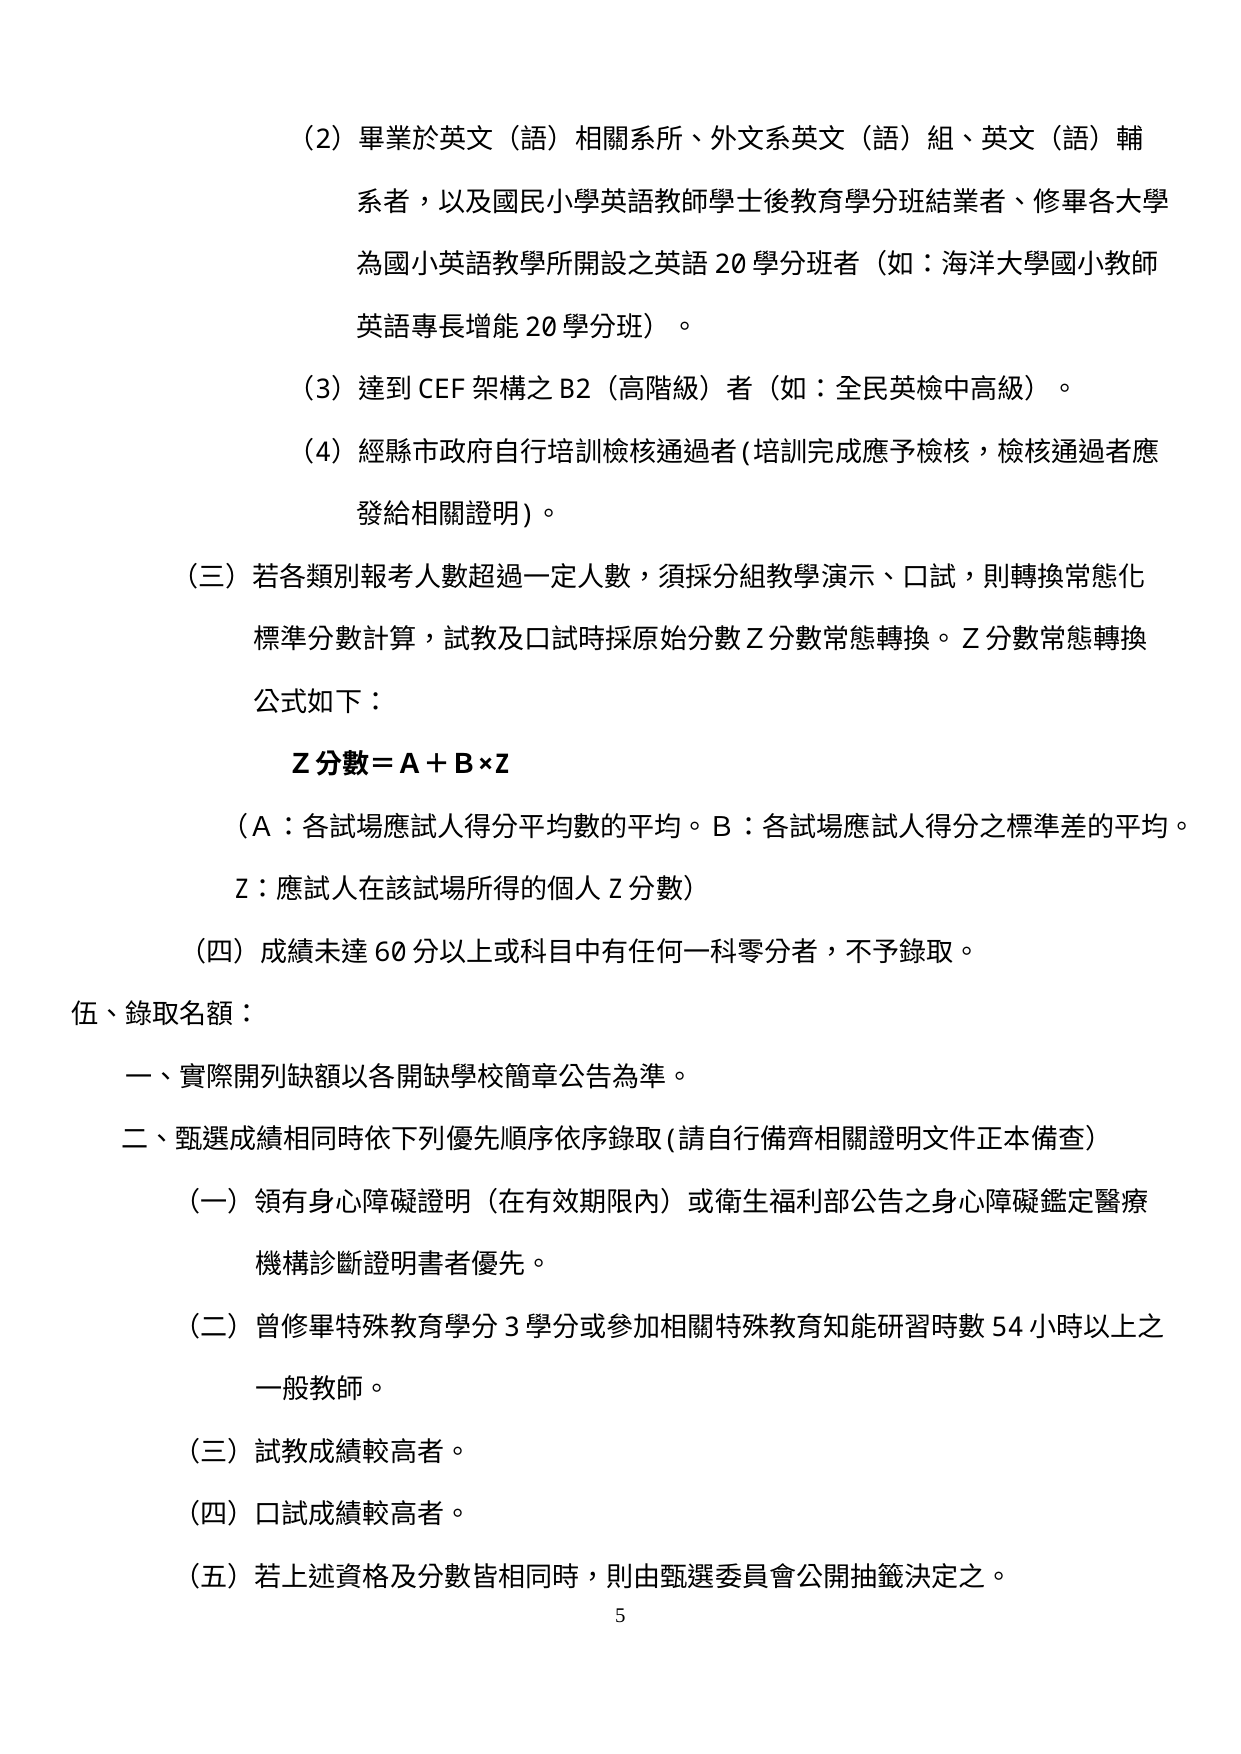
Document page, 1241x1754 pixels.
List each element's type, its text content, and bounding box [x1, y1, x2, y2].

text 伍、錄取名額： [71, 971, 1169, 1033]
text （三）若各類別報考人數超過一定人數，須採分組教學演示、口試，則轉換常態化標準分數計算，試教及口試時採原始分數Ｚ分數常態轉換。Ｚ分數常態轉換公式如下： [171, 533, 1169, 721]
text Ｚ分數＝Ａ＋Ｂ×Z [71, 721, 1169, 783]
text （4）經縣市政府自行培訓檢核通過者(培訓完成應予檢核，檢核通過者應發給相關證明)。 [288, 408, 1169, 533]
text （二）曾修畢特殊教育學分3學分或參加相關特殊教育知能研習時數54小時以上之一般教師。 [173, 1283, 1169, 1408]
text （3）達到CEF架構之B2（高階級）者（如：全民英檢中高級）。 [288, 346, 1169, 408]
text （2）畢業於英文（語）相關系所、外文系英文（語）組、英文（語）輔系者，以及國民小學英語教師學士後教育學分班結業者、修畢各大學為國小英語教學所開設之英語20學分班者（如：海洋大學國小教師英語專長增能20學分班）。 [288, 96, 1169, 346]
text 二、甄選成績相同時依下列優先順序依序錄取(請自行備齊相關證明文件正本備查） [121, 1096, 1169, 1158]
text （五）若上述資格及分數皆相同時，則由甄選委員會公開抽籤決定之。 [173, 1533, 1169, 1596]
text （一）領有身心障礙證明（在有效期限內）或衛生福利部公告之身心障礙鑑定醫療機構診斷證明書者優先。 [173, 1158, 1169, 1283]
text （三）試教成績較高者。 [173, 1408, 1169, 1471]
text （Ａ：各試場應試人得分平均數的平均。Ｂ：各試場應試人得分之標準差的平均。Z：應試人在該試場所得的個人Z分數） [221, 783, 1169, 908]
text （四）口試成績較高者。 [173, 1471, 1169, 1533]
text 一、實際開列缺額以各開缺學校簡章公告為準。 [71, 1033, 1169, 1096]
text （四）成績未達60分以上或科目中有任何一科零分者，不予錄取。 [71, 908, 1169, 971]
